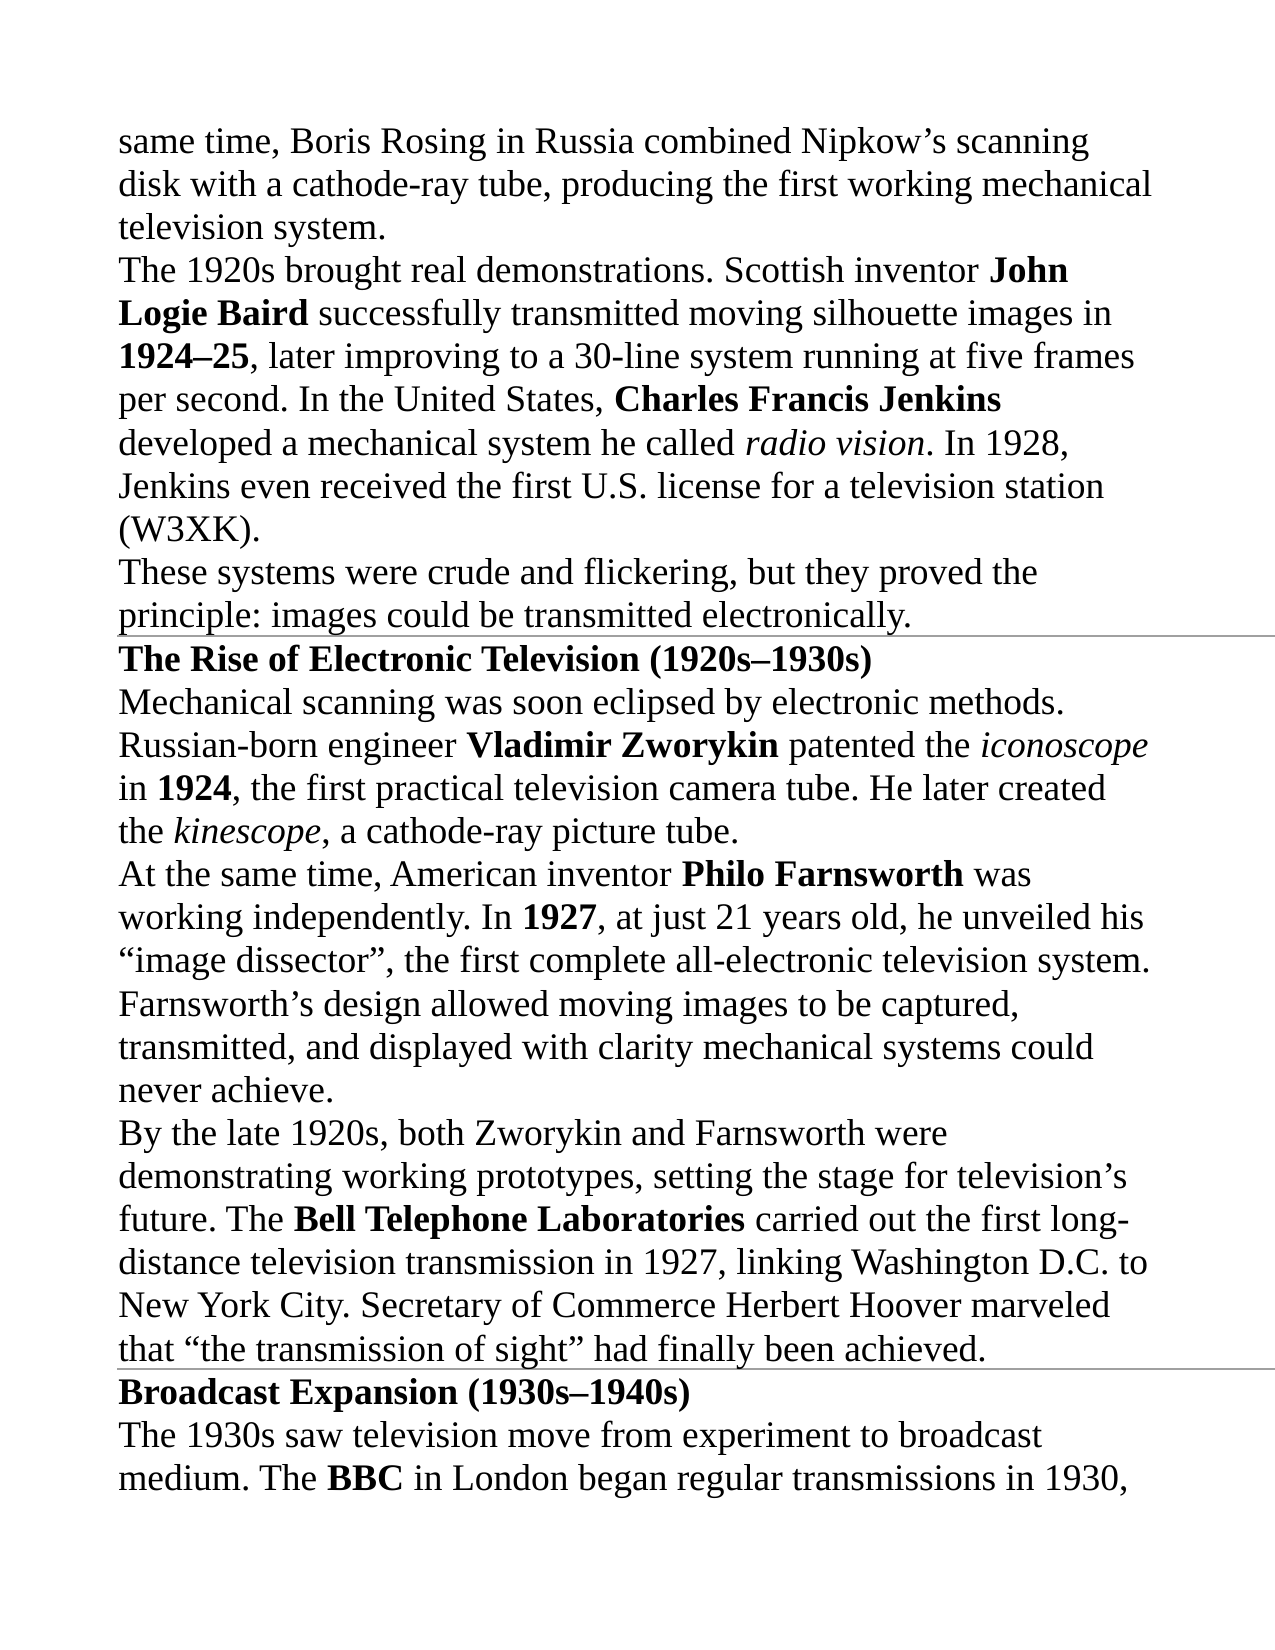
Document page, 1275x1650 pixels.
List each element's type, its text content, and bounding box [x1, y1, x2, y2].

text The Rise of Electronic Television (1920s–1930s) [118, 637, 1157, 679]
text These systems were crude and flickering, but they proved the principle: images could be transmitted electronically. [118, 549, 1157, 635]
text The 1930s saw television move from experiment to broadcast medium. The BBC in London began regular transmissions in 1930, [118, 1412, 1157, 1499]
text The 1920s brought real demonstrations. Scottish inventor John Logie Baird successfully transmitted moving silhouette images in 1924–25, later improving to a 30-line system running at five frames per second. In the United States, Charles Francis Jenkins developed a mechanical system he called radio vision. In 1928, Jenkins even received the first U.S. license for a television station (W3XK). [118, 247, 1157, 549]
text By the late 1920s, both Zworykin and Farnsworth were demonstrating working prototypes, setting the stage for television’s future. The Bell Telephone Laboratories carried out the first long-distance television transmission in 1927, linking Washington D.C. to New York City. Secretary of Commerce Herbert Hoover marveled that “the transmission of sight” had finally been achieved. [118, 1110, 1157, 1368]
text Mechanical scanning was soon eclipsed by electronic methods. Russian-born engineer Vladimir Zworykin patented the iconoscope in 1924, the first practical television camera tube. He later created the kinescope, a cathode-ray picture tube. [118, 679, 1157, 852]
text same time, Boris Rosing in Russia combined Nipkow’s scanning disk with a cathode-ray tube, producing the first working mechanical television system. [118, 118, 1157, 247]
text Broadcast Expansion (1930s–1940s) [118, 1370, 1157, 1412]
text At the same time, American inventor Philo Farnsworth was working independently. In 1927, at just 21 years old, he unveiled his “image dissector”, the first complete all-electronic television system. Farnsworth’s design allowed moving images to be captured, transmitted, and displayed with clarity mechanical systems could never achieve. [118, 852, 1157, 1110]
